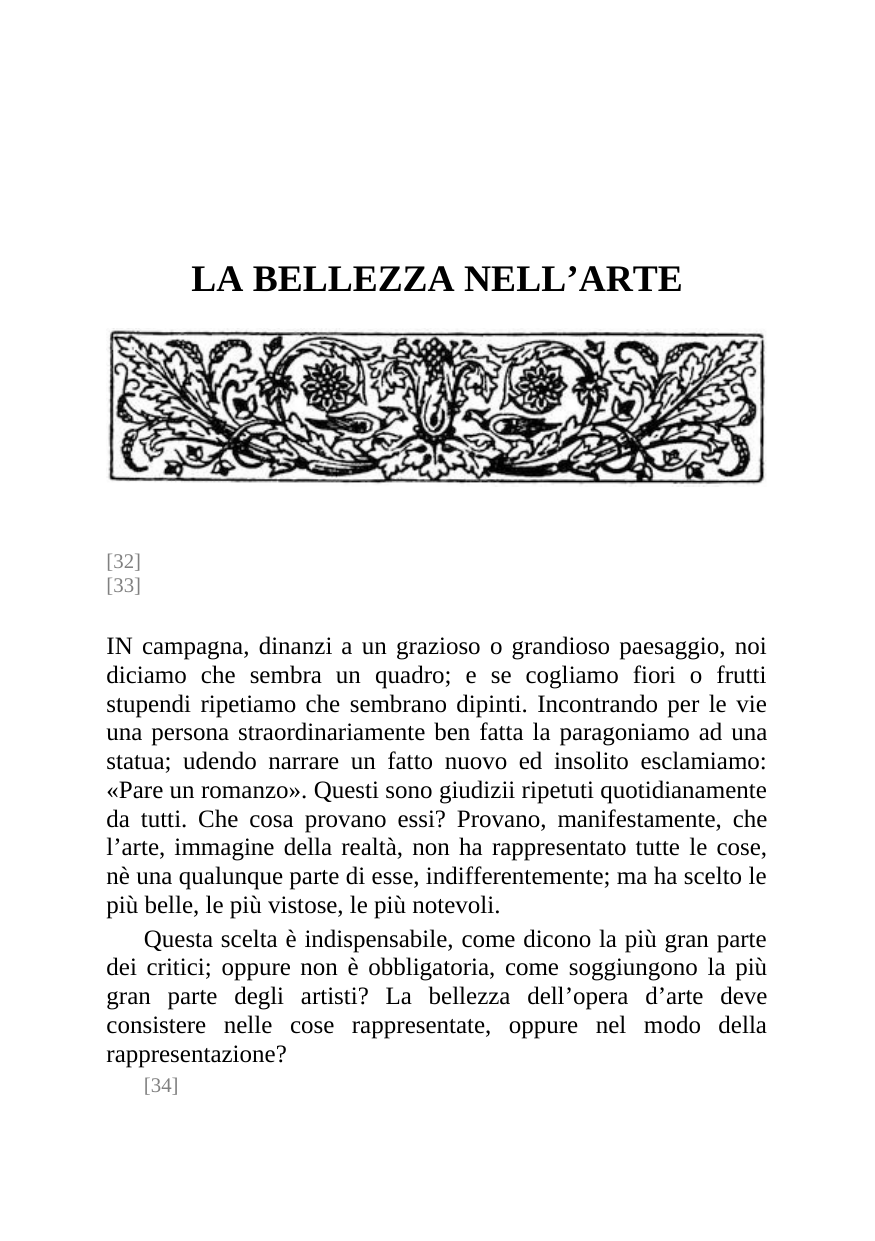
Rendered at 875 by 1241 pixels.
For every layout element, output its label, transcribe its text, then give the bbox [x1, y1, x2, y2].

picture [106, 328, 768, 487]
text [34] [106, 1072, 768, 1097]
subtitle LA BELLEZZA NELL’ARTE [106, 256, 768, 299]
text Questa scelta è indispensabile, come dicono la più gran parte dei critici; oppure non è obbligatoria, come soggiungono la più gran parte degli artisti? La bellezza dell’opera d’arte deve consistere nelle cose rappresentate, oppure nel modo della rappresentazione? [106, 924, 768, 1067]
text IN campagna, dinanzi a un grazioso o grandioso paesaggio, noi diciamo che sembra un quadro; e se cogliamo fiori o frutti stupendi ripetiamo che sembrano dipinti. Incontrando per le vie una persona straordinariamente ben fatta la paragoniamo ad una statua; udendo narrare un fatto nuovo ed insolito esclamiamo: «Pare un romanzo». Questi sono giudizii ripetuti quotidianamente da tutti. Che cosa provano essi? Provano, manifestamente, che l’arte, immagine della realtà, non ha rappresentato tutte le cose, nè una qualunque parte di esse, indifferentemente; ma ha scelto le più belle, le più vistose, le più notevoli. [106, 631, 768, 919]
text [32] [33] [106, 549, 768, 597]
